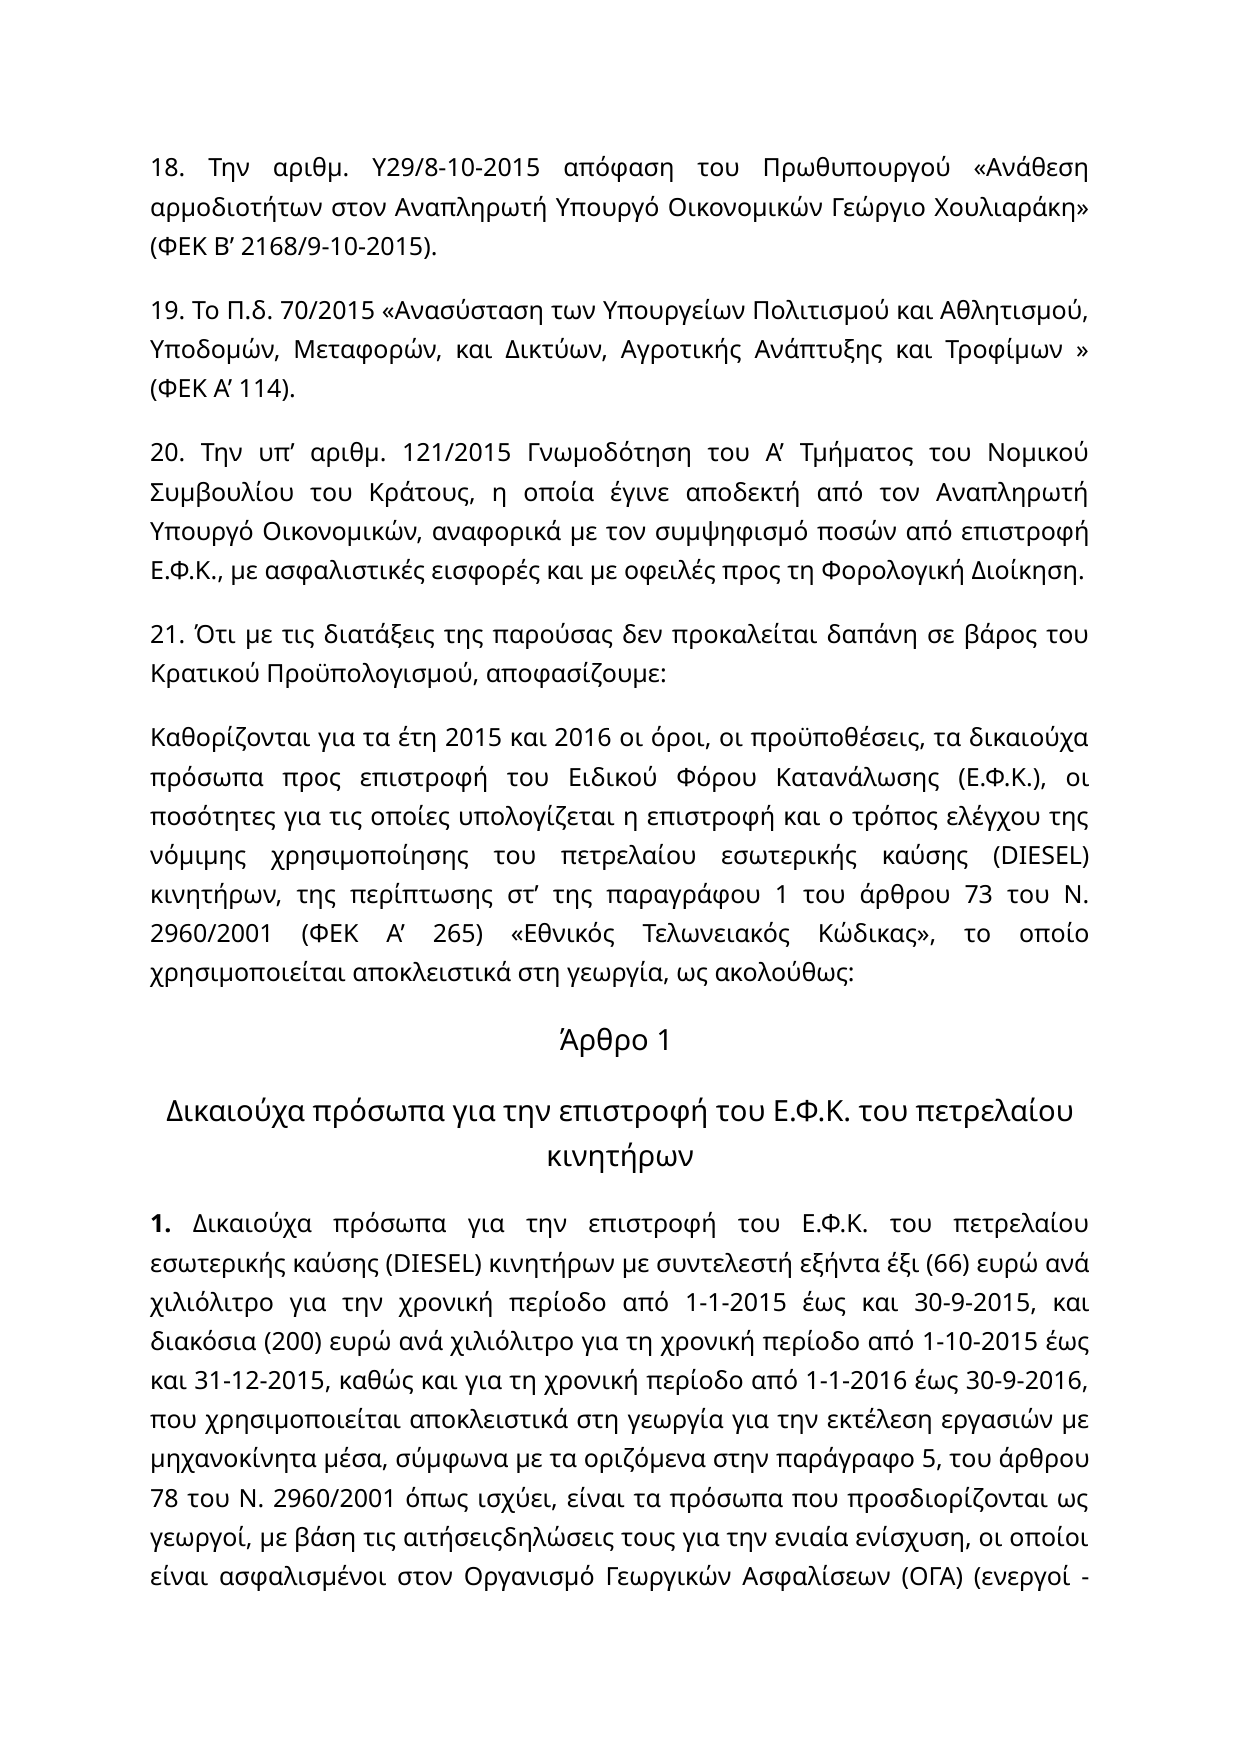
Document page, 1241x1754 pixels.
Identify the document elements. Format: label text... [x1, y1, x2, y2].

subtitle Δικαιούχα πρόσωπα για την επιστροφή του Ε.Φ.Κ. του πετρελαίου κινητήρων [150, 1090, 1090, 1175]
text 19. Το Π.δ. 70/2015 «Ανασύσταση των Υπουργείων Πολιτισμού και Αθλητισμού, Υποδομών, Μεταφορών, και Δικτύων, Αγροτικής Ανάπτυξης και Τροφίμων » (ΦΕΚ Α’ 114). [150, 292, 1090, 405]
text 1. Δικαιούχα πρόσωπα για την επιστροφή του Ε.Φ.Κ. του πετρελαίου εσωτερικής καύσης (DIESEL) κινητήρων με συντελεστή εξήντα έξι (66) ευρώ ανά χιλιόλιτρο για την χρονική περίοδο από 1-1-2015 έως και 30-9-2015, και διακόσια (200) ευρώ ανά χιλιόλιτρο για τη χρονική περίοδο από 1-10-2015 έως και 31-12-2015, καθώς και για τη χρονική περίοδο από 1-1-2016 έως 30-9-2016, που χρησιμοποιείται αποκλειστικά στη γεωργία για την εκτέλεση εργασιών με μηχανοκίνητα μέσα, σύμφωνα με τα οριζόμενα στην παράγραφο 5, του άρθρου 78 του Ν. 2960/2001 όπως ισχύει, είναι τα πρόσωπα που προσδιορίζονται ως γεωργοί, με βάση τις αιτήσειςδηλώσεις τους για την ενιαία ενίσχυση, οι οποίοι είναι ασφαλισμένοι στον Οργανισμό Γεωργικών Ασφαλίσεων (ΟΓΑ) (ενεργοί [150, 1206, 1090, 1593]
text 21. Ότι με τις διατάξεις της παρούσας δεν προκαλείται δαπάνη σε βάρος του Κρατικού Προϋπολογισμού, αποφασίζουμε: [150, 617, 1090, 690]
text 18. Την αριθμ. Υ29/8-10-2015 απόφαση του Πρωθυπουργού «Ανάθεση αρμοδιοτήτων στον Αναπληρωτή Υπουργό Οικονομικών Γεώργιο Χουλιαράκη» (ΦΕΚ Β’ 2168/9-10-2015). [150, 150, 1090, 262]
text Καθορίζονται για τα έτη 2015 και 2016 οι όροι, οι προϋποθέσεις, τα δικαιούχα πρόσωπα προς επιστροφή του Ειδικού Φόρου Κατανάλωσης (Ε.Φ.Κ.), οι ποσότητες για τις οποίες υπολογίζεται η επιστροφή και ο τρόπος ελέγχου της νόμιμης χρησιμοποίησης του πετρελαίου εσωτερικής καύσης (DIESEL) κινητήρων, της περίπτωσης στ’ της παραγράφου 1 του άρθρου 73 του N. 2960/2001 (ΦΕΚ Α’ 265) «Εθνικός Τελωνειακός Κώδικας», το οποίο χρησιμοποιείται αποκλειστικά στη γεωργία, ως ακολούθως: [150, 720, 1090, 989]
subtitle Άρθρο 1 [150, 1019, 1090, 1059]
text 20. Την υπ’ αριθμ. 121/2015 Γνωμοδότηση του Α’ Τμήματος του Νομικού Συμβουλίου του Κράτους, η οποία έγινε αποδεκτή από τον Αναπληρωτή Υπουργό Οικονομικών, αναφορικά με τον συμψηφισμό ποσών από επιστροφή Ε.Φ.Κ., με ασφαλιστικές εισφορές και με οφειλές προς τη Φορολογική Διοίκηση. [150, 435, 1090, 587]
